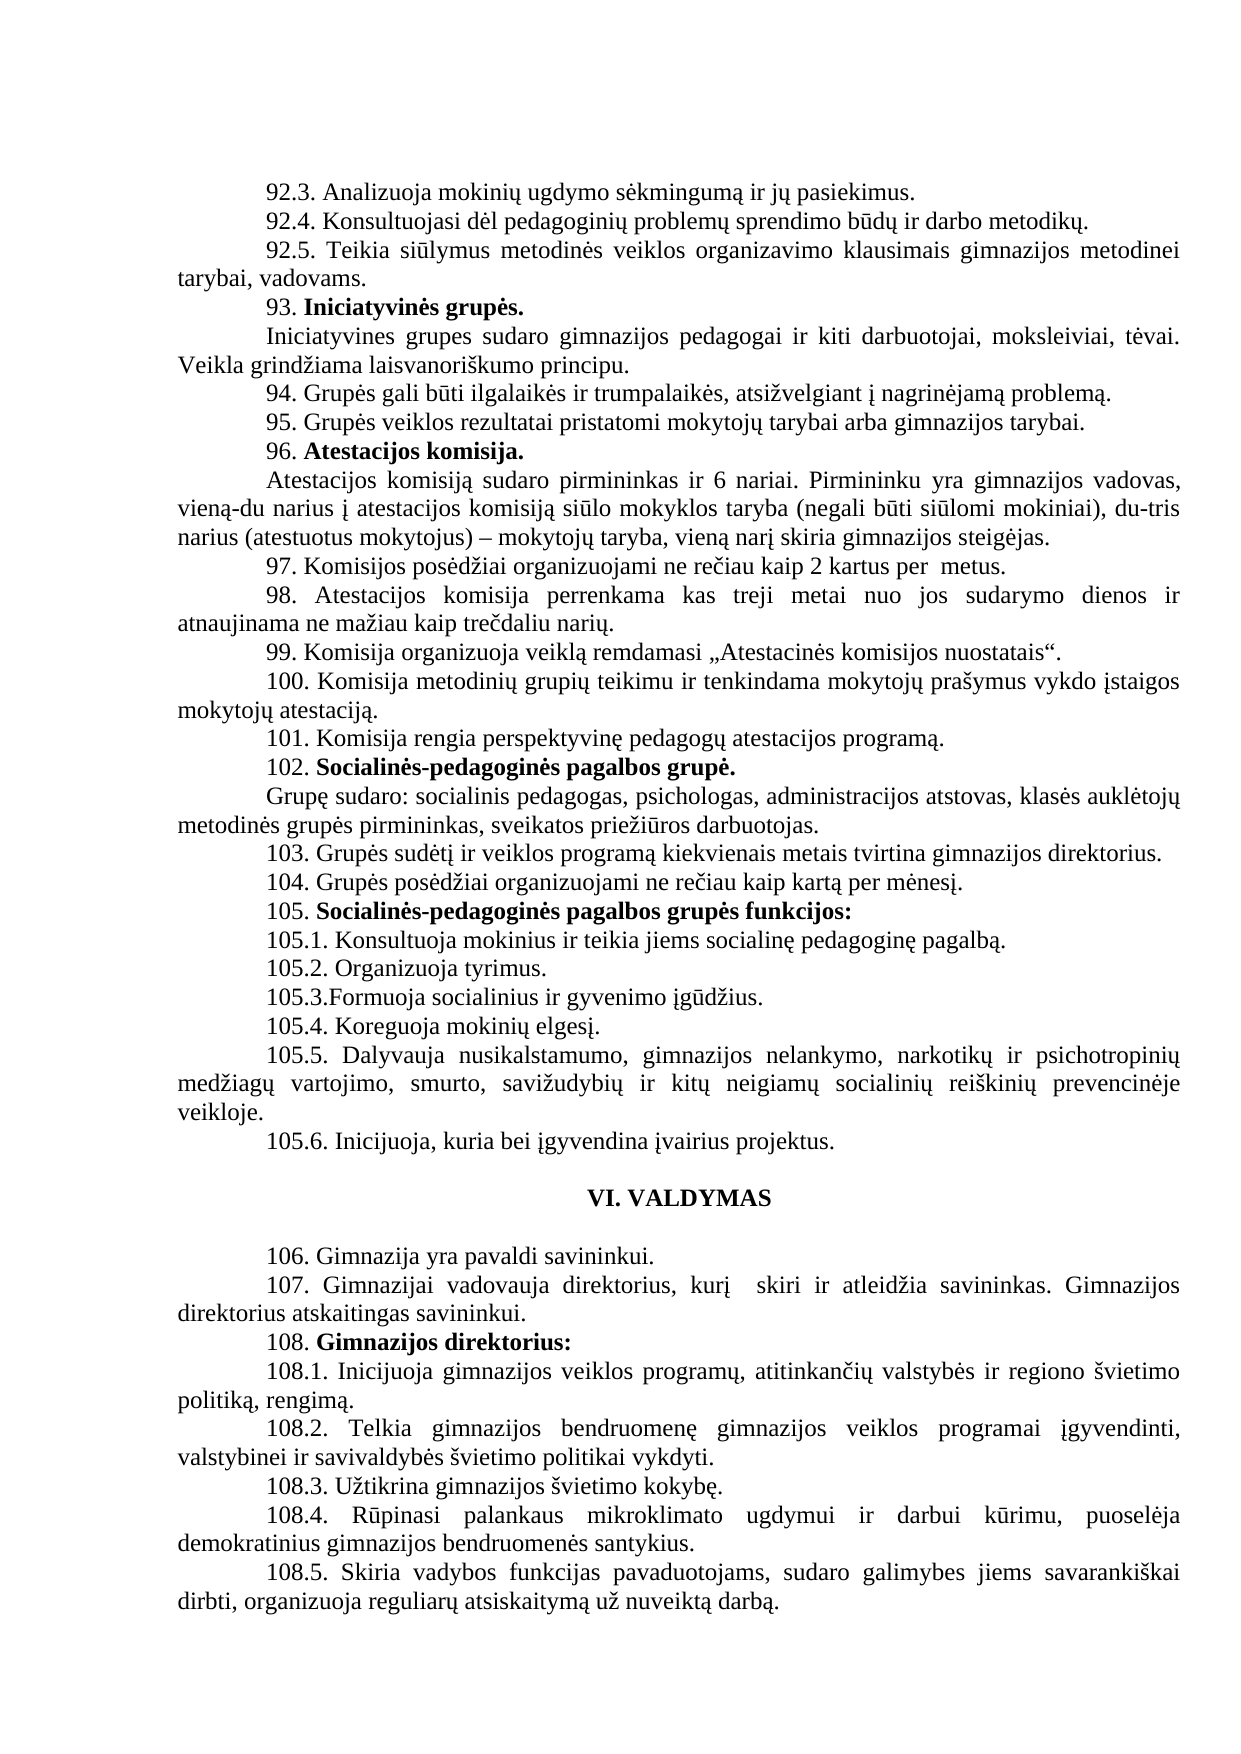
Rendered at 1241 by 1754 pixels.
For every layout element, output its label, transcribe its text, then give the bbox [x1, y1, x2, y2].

text 108.2. Telkia gimnazijos bendruomenę gimnazijos veiklos programai įgyvendinti, valstybinei ir savivaldybės švietimo politikai vykdyti. [177, 1413, 1181, 1471]
text Iniciatyvines grupes sudaro gimnazijos pedagogai ir kiti darbuotojai, moksleiviai, tėvai. Veikla grindžiama laisvanoriškumo principu. [177, 321, 1181, 378]
text 96. Atestacijos komisija. [177, 436, 1181, 465]
text 102. Socialinės-pedagoginės pagalbos grupė. [177, 752, 1181, 781]
text 92.4. Konsultuojasi dėl pedagoginių problemų sprendimo būdų ir darbo metodikų. [177, 206, 1181, 235]
text 100. Komisija metodinių grupių teikimu ir tenkindama mokytojų prašymus vykdo įstaigos mokytojų atestaciją. [177, 666, 1181, 723]
text 103. Grupės sudėtį ir veiklos programą kiekvienais metais tvirtina gimnazijos direktorius. [177, 838, 1181, 867]
text Grupę sudaro: socialinis pedagogas, psichologas, administracijos atstovas, klasės auklėtojų metodinės grupės pirmininkas, sveikatos priežiūros darbuotojas. [177, 781, 1181, 838]
text 98. Atestacijos komisija perrenkama kas treji metai nuo jos sudarymo dienos ir atnaujinama ne mažiau kaip trečdaliu narių. [177, 580, 1181, 637]
text 105. Socialinės-pedagoginės pagalbos grupės funkcijos: [177, 896, 1181, 925]
text 99. Komisija organizuoja veiklą remdamasi „Atestacinės komisijos nuostatais“. [177, 637, 1181, 666]
text 105.4. Koreguoja mokinių elgesį. [177, 1011, 1181, 1040]
text 97. Komisijos posėdžiai organizuojami ne rečiau kaip 2 kartus per metus. [177, 551, 1181, 580]
text 101. Komisija rengia perspektyvinę pedagogų atestacijos programą. [177, 723, 1181, 752]
text 93. Iniciatyvinės grupės. [177, 292, 1181, 321]
text 94. Grupės gali būti ilgalaikės ir trumpalaikės, atsižvelgiant į nagrinėjamą problemą. [177, 378, 1181, 407]
text 105.5. Dalyvauja nusikalstamumo, gimnazijos nelankymo, narkotikų ir psichotropinių medžiagų vartojimo, smurto, savižudybių ir kitų neigiamų socialinių reiškinių prevencinėje veikloje. [177, 1040, 1181, 1126]
text 92.5. Teikia siūlymus metodinės veiklos organizavimo klausimais gimnazijos metodinei tarybai, vadovams. [177, 235, 1181, 292]
text 106. Gimnazija yra pavaldi savininkui. [177, 1241, 1181, 1270]
text 108.4. Rūpinasi palankaus mikroklimato ugdymui ir darbui kūrimu, puoselėja demokratinius gimnazijos bendruomenės santykius. [177, 1500, 1181, 1557]
text 105.3.Formuoja socialinius ir gyvenimo įgūdžius. [177, 982, 1181, 1011]
text VI. VALDYMAS [177, 1183, 1181, 1212]
text 108.5. Skiria vadybos funkcijas pavaduotojams, sudaro galimybes jiems savarankiškai dirbti, organizuoja reguliarų atsiskaitymą už nuveiktą darbą. [177, 1557, 1181, 1615]
text 104. Grupės posėdžiai organizuojami ne rečiau kaip kartą per mėnesį. [177, 867, 1181, 896]
text 107. Gimnazijai vadovauja direktorius, kurį skiri ir atleidžia savininkas. Gimnazijos direktorius atskaitingas savininkui. [177, 1270, 1181, 1327]
text 105.6. Inicijuoja, kuria bei įgyvendina įvairius projektus. [177, 1126, 1181, 1155]
text 108.3. Užtikrina gimnazijos švietimo kokybę. [177, 1471, 1181, 1500]
text Atestacijos komisiją sudaro pirmininkas ir 6 nariai. Pirmininku yra gimnazijos vadovas, vieną-du narius į atestacijos komisiją siūlo mokyklos taryba (negali būti siūlomi mokiniai), du-tris narius (atestuotus mokytojus) – mokytojų taryba, vieną narį skiria gimnazijos steigėjas. [177, 465, 1181, 551]
text 108.1. Inicijuoja gimnazijos veiklos programų, atitinkančių valstybės ir regiono švietimo politiką, rengimą. [177, 1356, 1181, 1413]
text 108. Gimnazijos direktorius: [177, 1327, 1181, 1356]
text 105.1. Konsultuoja mokinius ir teikia jiems socialinę pedagoginę pagalbą. [177, 925, 1181, 953]
text 95. Grupės veiklos rezultatai pristatomi mokytojų tarybai arba gimnazijos tarybai. [177, 407, 1181, 436]
text 105.2. Organizuoja tyrimus. [177, 953, 1181, 982]
text 92.3. Analizuoja mokinių ugdymo sėkmingumą ir jų pasiekimus. [177, 177, 1181, 206]
